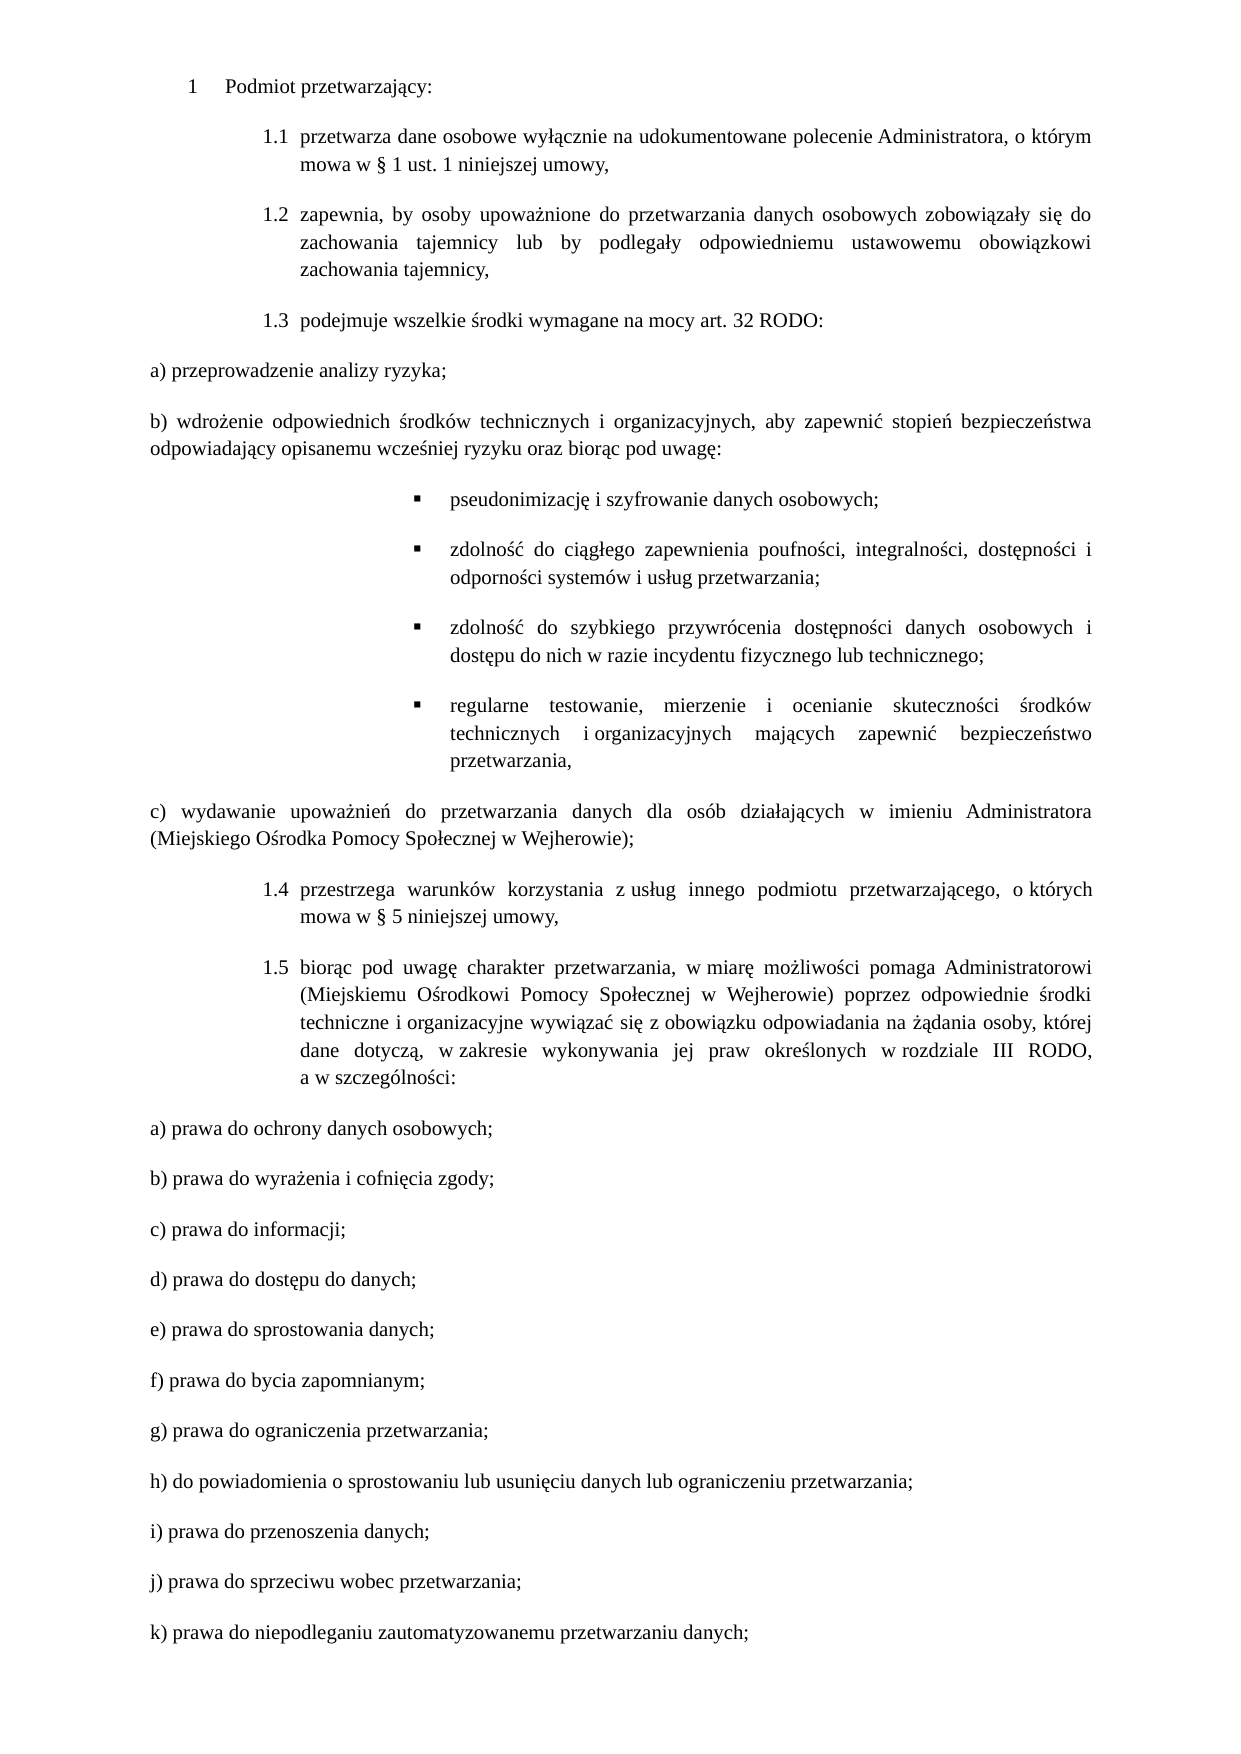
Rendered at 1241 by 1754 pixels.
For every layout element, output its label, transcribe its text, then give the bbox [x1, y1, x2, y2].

list Podmiot przetwarzający: [187, 74, 1092, 98]
text c) wydawanie upoważnień do przetwarzania danych dla osób działających w imieniu Administratora (Miejskiego Ośrodka Pomocy Społecznej w Wejherowie); [150, 799, 1092, 850]
list przetwarza dane osobowe wyłącznie na udokumentowane polecenie Administratora, o którym mowa w § 1 ust. 1 niniejszej umowy, [262, 124, 1092, 176]
text k) prawa do niepodleganiu zautomatyzowanemu przetwarzaniu danych; [150, 1620, 1092, 1644]
list zdolność do szybkiego przywrócenia dostępności danych osobowych i dostępu do nich w razie incydentu fizycznego lub technicznego; [412, 615, 1092, 667]
text h) do powiadomienia o sprostowaniu lub usunięciu danych lub ograniczeniu przetwarzania; [150, 1468, 1092, 1493]
text d) prawa do dostępu do danych; [150, 1267, 1092, 1291]
list podejmuje wszelkie środki wymagane na mocy art. 32 RODO: [262, 308, 1092, 332]
text c) prawa do informacji; [150, 1216, 1092, 1241]
list regularne testowanie, mierzenie i ocenianie skuteczności środków technicznych i organizacyjnych mających zapewnić bezpieczeństwo przetwarzania, [412, 693, 1092, 772]
list biorąc pod uwagę charakter przetwarzania, w miarę możliwości pomaga Administratorowi (Miejskiemu Ośrodkowi Pomocy Społecznej w Wejherowie) poprzez odpowiednie środki techniczne i organizacyjne wywiązać się z obowiązku odpowiadania na żądania osoby, której dane dotyczą, w zakresie wykonywania jej praw określonych w rozdziale III RODO, a w szczególności: [262, 955, 1092, 1089]
text f) prawa do bycia zapomnianym; [150, 1368, 1092, 1392]
text b) wdrożenie odpowiednich środków technicznych i organizacyjnych, aby zapewnić stopień bezpieczeństwa odpowiadający opisanemu wcześniej ryzyku oraz biorąc pod uwagę: [150, 409, 1092, 460]
list przestrzega warunków korzystania z usług innego podmiotu przetwarzającego, o których mowa w § 5 niniejszej umowy, [262, 877, 1092, 928]
list zdolność do ciągłego zapewnienia poufności, integralności, dostępności i odporności systemów i usług przetwarzania; [412, 537, 1092, 589]
list pseudonimizację i szyfrowanie danych osobowych; [412, 487, 1092, 511]
text i) prawa do przenoszenia danych; [150, 1519, 1092, 1543]
text b) prawa do wyrażenia i cofnięcia zgody; [150, 1166, 1092, 1190]
text j) prawa do sprzeciwu wobec przetwarzania; [150, 1569, 1092, 1593]
list zapewnia, by osoby upoważnione do przetwarzania danych osobowych zobowiązały się do zachowania tajemnicy lub by podlegały odpowiedniemu ustawowemu obowiązkowi zachowania tajemnicy, [262, 202, 1092, 281]
text a) prawa do ochrony danych osobowych; [150, 1116, 1092, 1140]
text e) prawa do sprostowania danych; [150, 1317, 1092, 1341]
text g) prawa do ograniczenia przetwarzania; [150, 1418, 1092, 1442]
text a) przeprowadzenie analizy ryzyka; [150, 358, 1092, 382]
